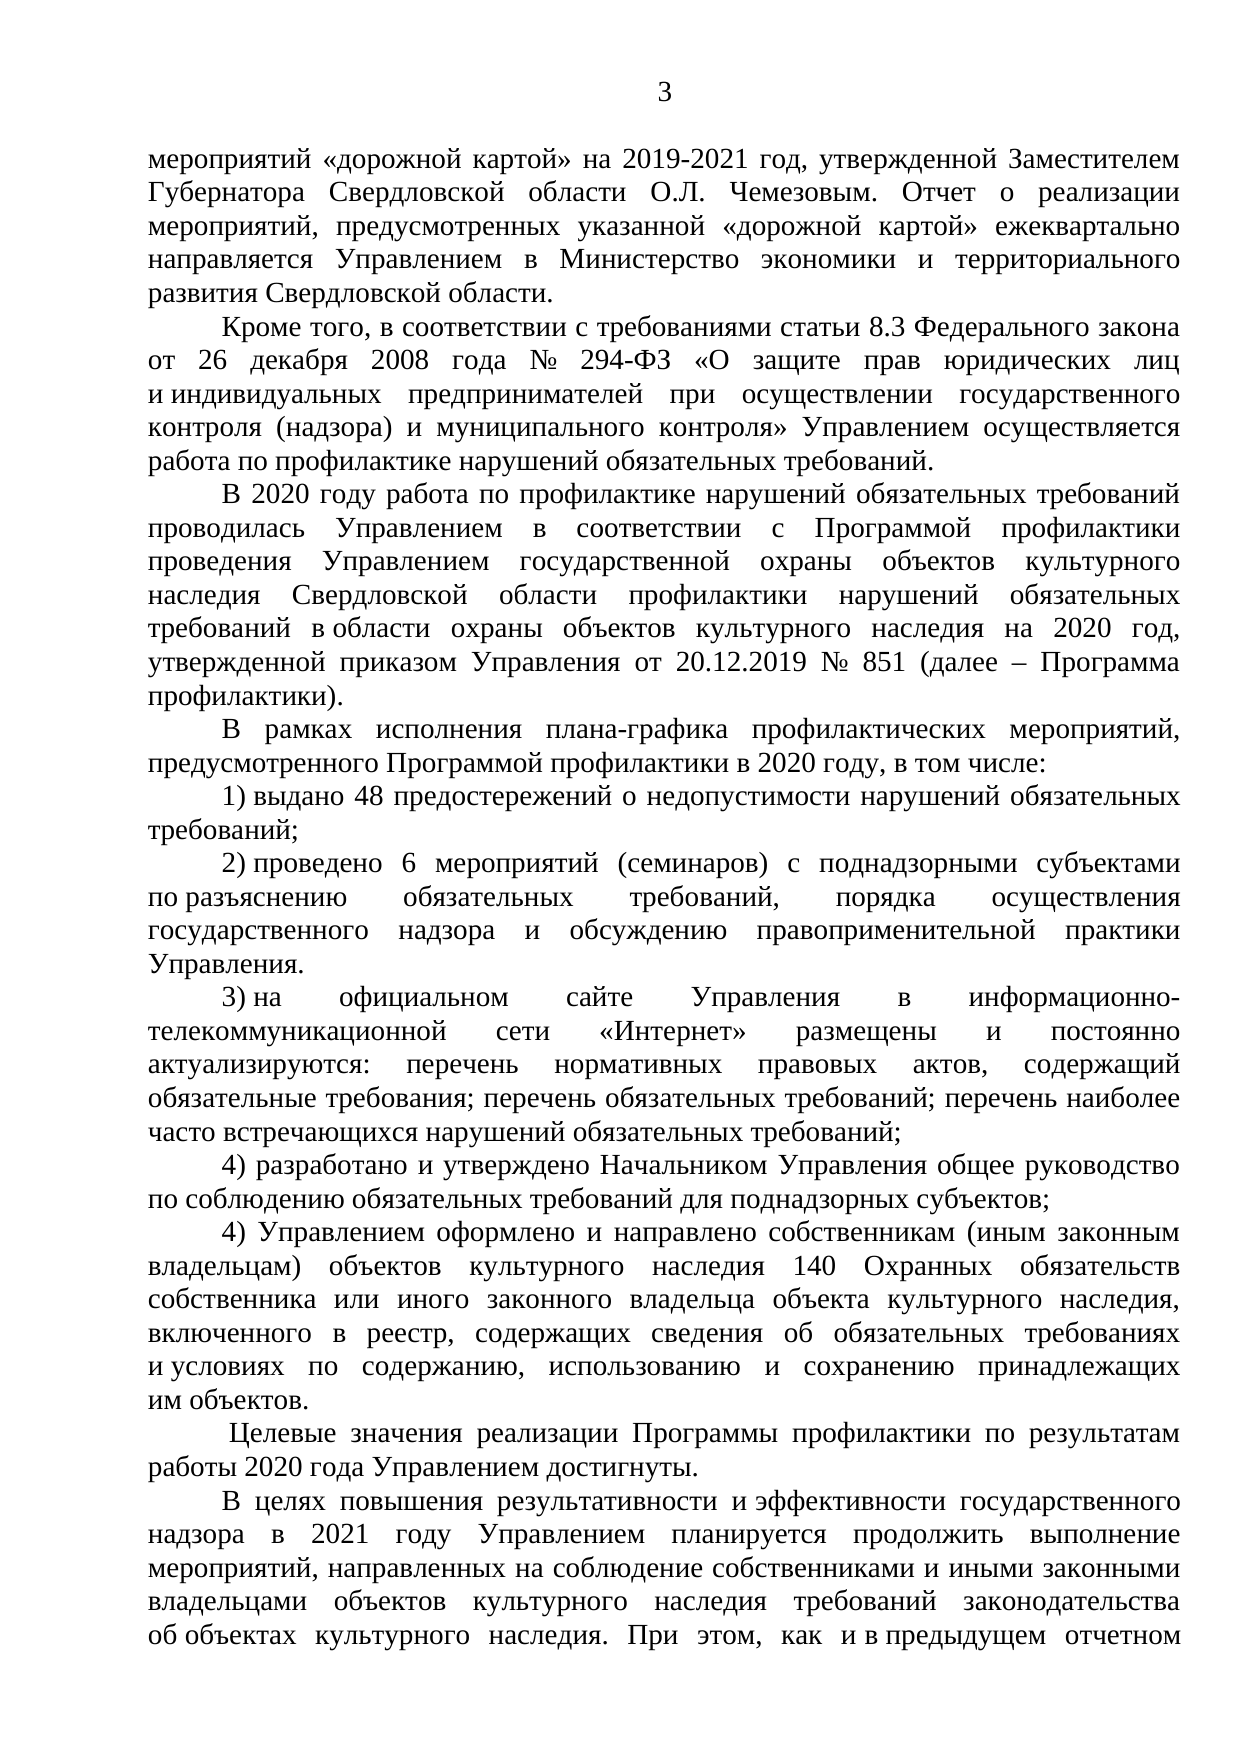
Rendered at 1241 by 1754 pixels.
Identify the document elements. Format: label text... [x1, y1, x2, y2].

text В 2020 году работа по профилактике нарушений обязательных требований проводилась Управлением в соответствии с Программой профилактики проведения Управлением государственной охраны объектов культурного наследия Свердловской области профилактики нарушений обязательных требований в области охраны объектов культурного наследия на 2020 год, утвержденной приказом Управления от 20.12.2019 № 851 (далее – Программа профилактики). [148, 476, 1181, 711]
text В рамках исполнения плана-графика профилактических мероприятий, предусмотренного Программой профилактики в 2020 году, в том числе: [148, 711, 1181, 778]
text 2) ­проведено 6 мероприятий (семинаров) с поднадзорными субъектами по разъяснению обязательных требований, порядка осуществления государственного надзора и обсуждению правоприменительной практики Управления. [148, 845, 1181, 979]
text 4) Управлением оформлено и направлено собственникам (иным законным владельцам) объектов культурного наследия 140 Охранных обязательств собственника или иного законного владельца объекта культурного наследия, включенного в реестр, содержащих сведения об обязательных требованиях и условиях по содержанию, использованию и сохранению принадлежащих им объектов. [148, 1214, 1181, 1416]
text 1) выдано 48 предостережений о недопустимости нарушений обязательных требований; [148, 778, 1181, 845]
text 4) разработано и утверждено Начальником Управления общее руководство по соблюдению обязательных требований для поднадзорных субъектов; [148, 1147, 1181, 1214]
text Кроме того, в соответствии с требованиями статьи 8.3 Федерального закона от 26 декабря 2008 года № 294-ФЗ «О защите прав юридических лиц и индивидуальных предпринимателей при осуществлении государственного контроля (надзора) и муниципального контроля» Управлением осуществляется работа по профилактике нарушений обязательных требований. [148, 309, 1181, 476]
text мероприятий «дорожной картой» на 2019-2021 год, утвержденной Заместителем Губернатора Свердловской области О.Л. Чемезовым. Отчет о реализации мероприятий, предусмотренных указанной «дорожной картой» ежеквартально направляется Управлением в Министерство экономики и территориального развития Свердловской области. [148, 141, 1181, 309]
text 3) на официальном сайте Управления в информационно-телекоммуникационной сети «Интернет» размещены и постоянно актуализируются: перечень нормативных правовых актов, содержащий обязательные требования; перечень обязательных требований; перечень наиболее часто встречающихся нарушений обязательных требований; [148, 979, 1181, 1147]
text Целевые значения реализации Программы профилактики по результатам работы 2020 года Управлением достигнуты. [148, 1416, 1181, 1483]
text В целях повышения результативности и эффективности государственного надзора в 2021 году Управлением планируется продолжить выполнение мероприятий, направленных на соблюдение собственниками и иными законными владельцами объектов культурного наследия требований законодательства об объектах культурного наследия. При этом, как и в предыдущем отчетном [148, 1483, 1181, 1650]
